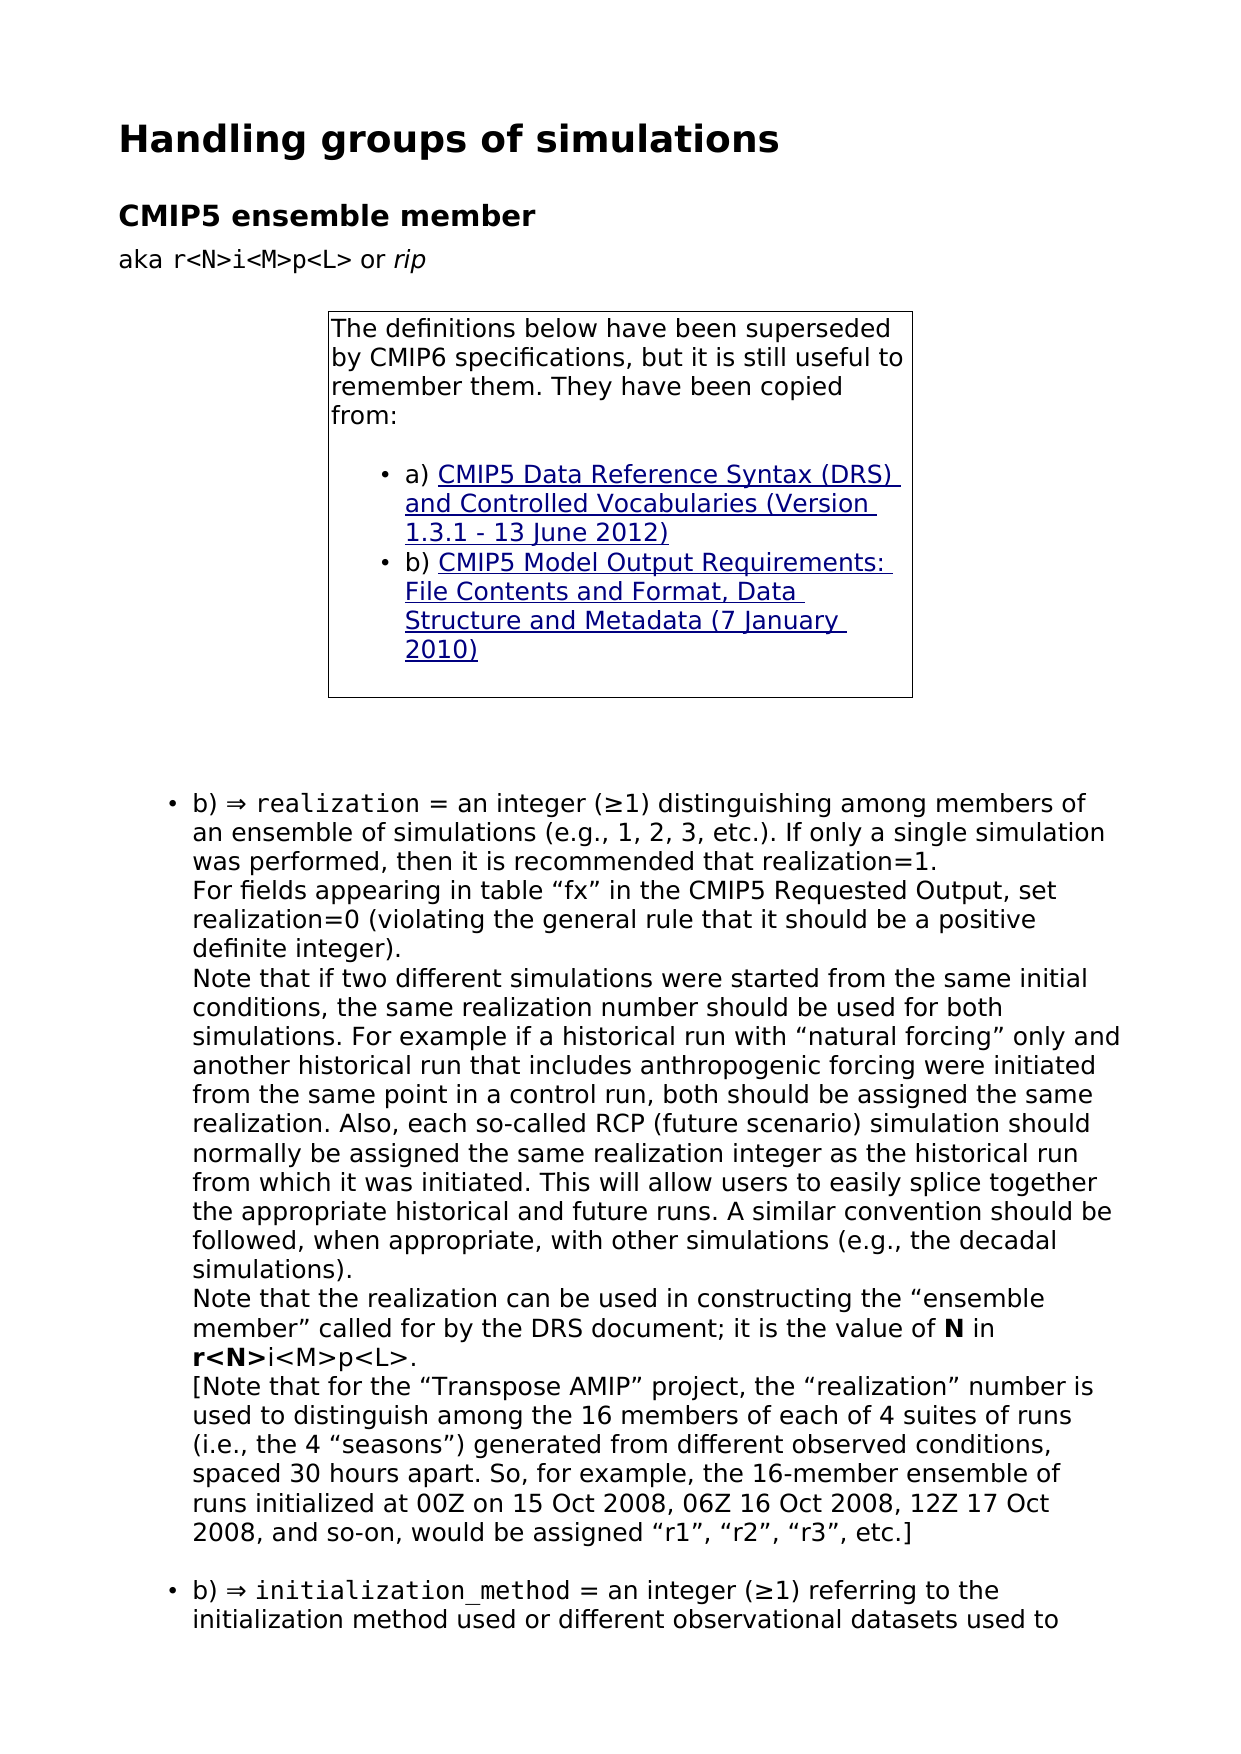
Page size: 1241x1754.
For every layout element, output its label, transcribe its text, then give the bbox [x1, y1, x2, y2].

table_header The definitions below have been superseded by CMIP6 specifications, but it is still useful to remember them. They have been copied from: a) CMIP5 Data Reference Syntax (DRS) and Controlled Vocabularies (Version 1.3.1 - 13 June 2012) b) CMIP5 Model Output Requirements: File Contents and Format, Data Structure and Metadata (7 January 2010) [329, 312, 912, 697]
list b) ⇒ initialization_method = an integer (≥1) referring to the initialization method used or different observational datasets used to [177, 1577, 1122, 1635]
subtitle CMIP5 ensemble member [118, 199, 1122, 233]
text aka r<N>i<M>p<L> or rip [118, 246, 1122, 275]
list b) ⇒ realization = an integer (≥1) distinguishing among members of an ensemble of simulations (e.g., 1, 2, 3, etc.). If only a single simulation was performed, then it is recommended that realization=1. For fields appearing in table “fx” in the CMIP5 Requested Output, set realization=0 (violating the general rule that it should be a positive definite integer). Note that if two different simulations were started from the same initial conditions, the same realization number should be used for both simulations. For example if a historical run with “natural forcing” only and another historical run that includes anthropogenic forcing were initiated from the same point in a control run, both should be assigned the same realization. Also, each so-called RCP (future scenario) simulation should normally be assigned the same realization integer as the historical run from which it was initiated. This will allow users to easily splice together the appropriate historical and future runs. A similar convention should be followed, when appropriate, with other simulations (e.g., the decadal simulations). Note that the realization can be used in constructing the “ensemble member” called for by the DRS document; it is the value of N in r<N>i<M>p<L>. [Note that for the “Transpose AMIP” project, the “realization” number is used to distinguish among the 16 members of each of 4 suites of runs (i.e., the 4 “seasons”) generated from different observed conditions, spaced 30 hours apart. So, for example, the 16-member ensemble of runs initialized at 00Z on 15 Oct 2008, 06Z 16 Oct 2008, 12Z 17 Oct 2008, and so-on, would be assigned “r1”, “r2”, “r3”, etc.] [177, 789, 1122, 1547]
subtitle Handling groups of simulations [118, 118, 1122, 162]
